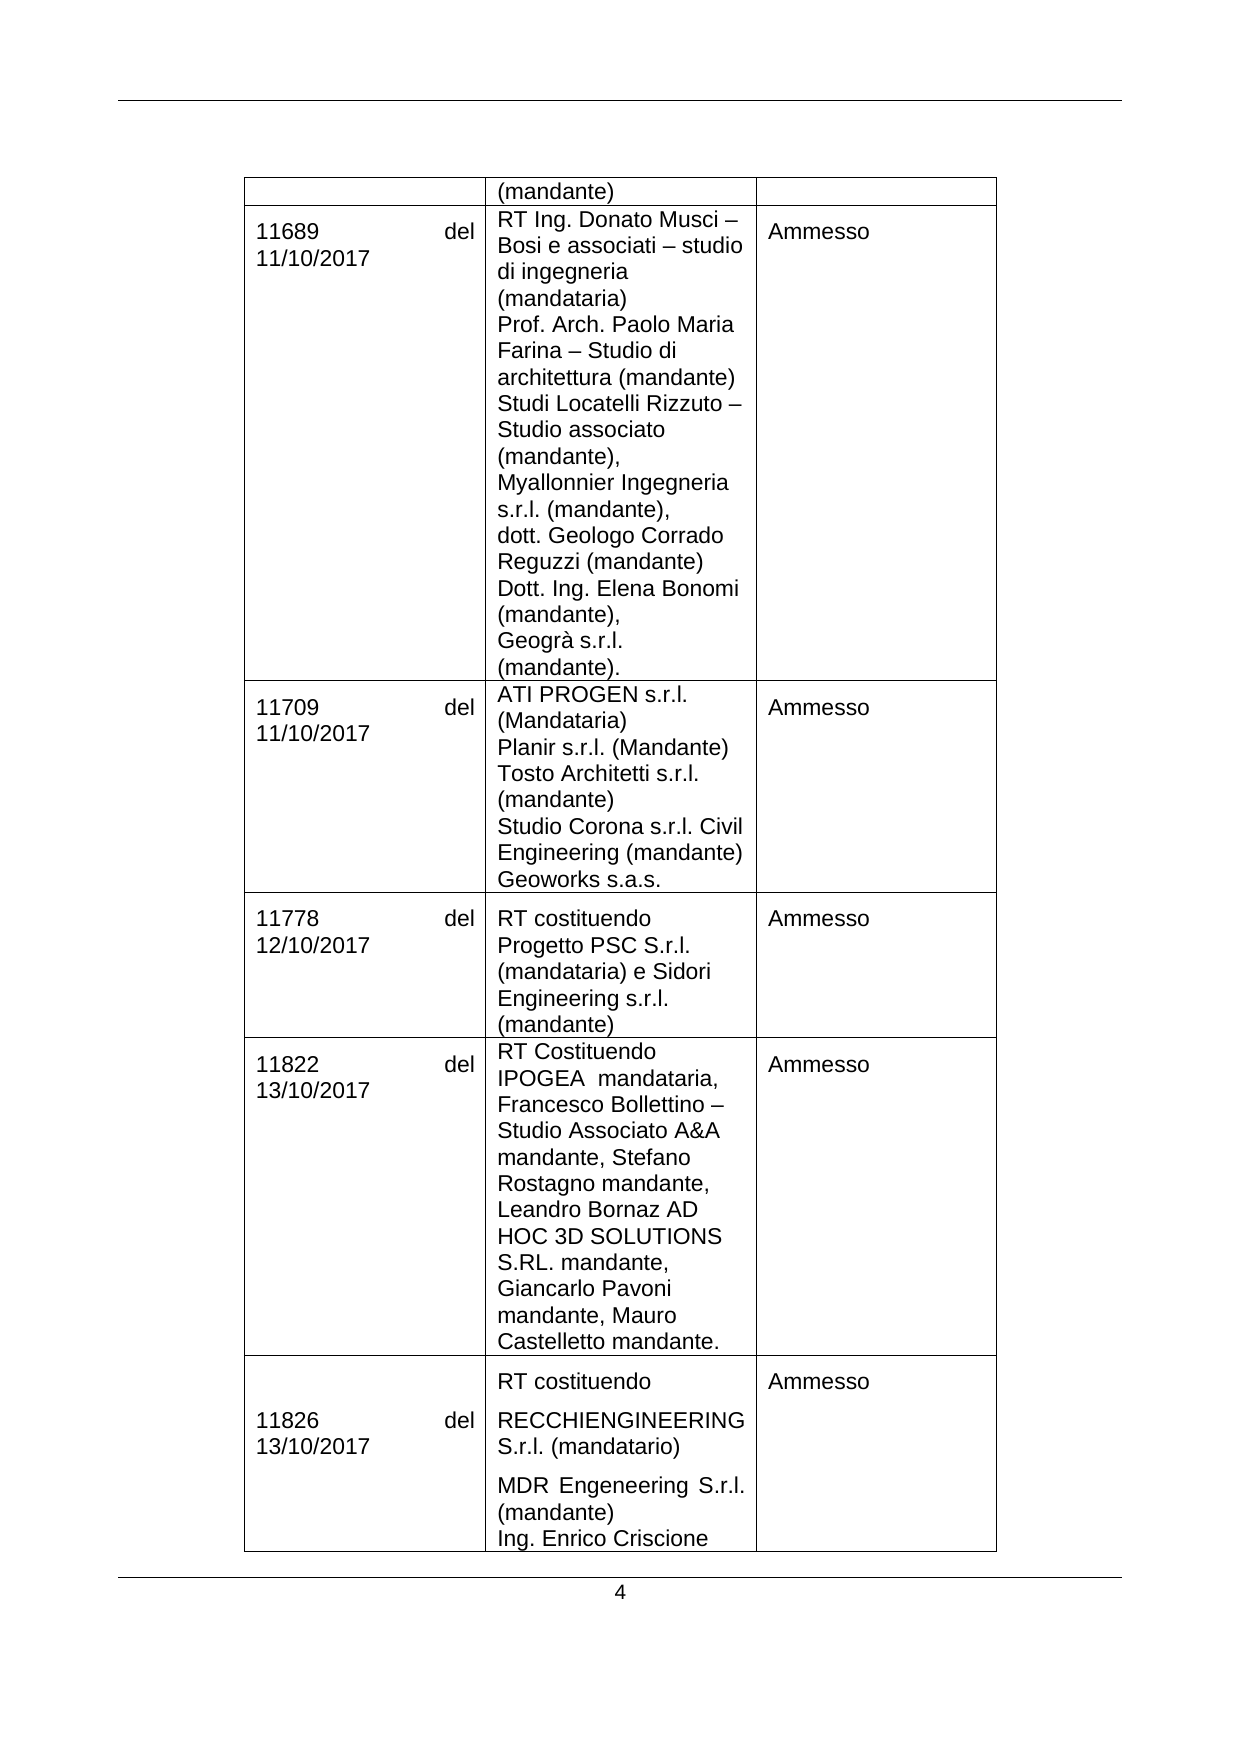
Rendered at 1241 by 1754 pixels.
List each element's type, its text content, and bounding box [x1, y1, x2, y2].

table_cell RT costituendo RECCHIENGINEERING S.r.l. (mandatario) MDR Engeneering S.r.l. (mandante) Ing. Enrico Criscione [486, 1356, 756, 1551]
table_cell 11778 del 12/10/2017 [245, 893, 485, 1037]
table_cell Ammesso [757, 681, 996, 892]
table_cell 11709 del 11/10/2017 [245, 681, 485, 892]
table_cell RT Ing. Donato Musci – Bosi e associati – studio di ingegneria (mandataria) Prof. Arch. Paolo Maria Farina – Studio di architettura (mandante) Studi Locatelli Rizzuto – Studio associato (mandante), Myallonnier Ingegneria s.r.l. (mandante), dott. Geologo Corrado Reguzzi (mandante) Dott. Ing. Elena Bonomi (mandante), Geogrà s.r.l. (mandante). [486, 206, 756, 680]
table_cell ATI PROGEN s.r.l. (Mandataria) Planir s.r.l. (Mandante) Tosto Architetti s.r.l. (mandante) Studio Corona s.r.l. Civil Engineering (mandante) Geoworks s.a.s. [486, 681, 756, 892]
table_cell 11822 del 13/10/2017 [245, 1038, 485, 1354]
table_cell RT Costituendo IPOGEA mandataria, Francesco Bollettino – Studio Associato A&A mandante, Stefano Rostagno mandante, Leandro Bornaz AD HOC 3D SOLUTIONS S.RL. mandante, Giancarlo Pavoni mandante, Mauro Castelletto mandante. [486, 1038, 756, 1354]
table_cell 11689 del 11/10/2017 [245, 206, 485, 680]
table_cell RT costituendo Progetto PSC S.r.l. (mandataria) e Sidori Engineering s.r.l. (mandante) [486, 893, 756, 1037]
table_cell [757, 178, 996, 204]
table_cell Ammesso [757, 893, 996, 1037]
table_cell 11826 del 13/10/2017 [245, 1356, 485, 1551]
table_cell [245, 178, 485, 204]
table_cell (mandante) [486, 178, 756, 204]
table_cell Ammesso [757, 206, 996, 680]
table_cell Ammesso [757, 1038, 996, 1354]
table_cell Ammesso [757, 1356, 996, 1551]
